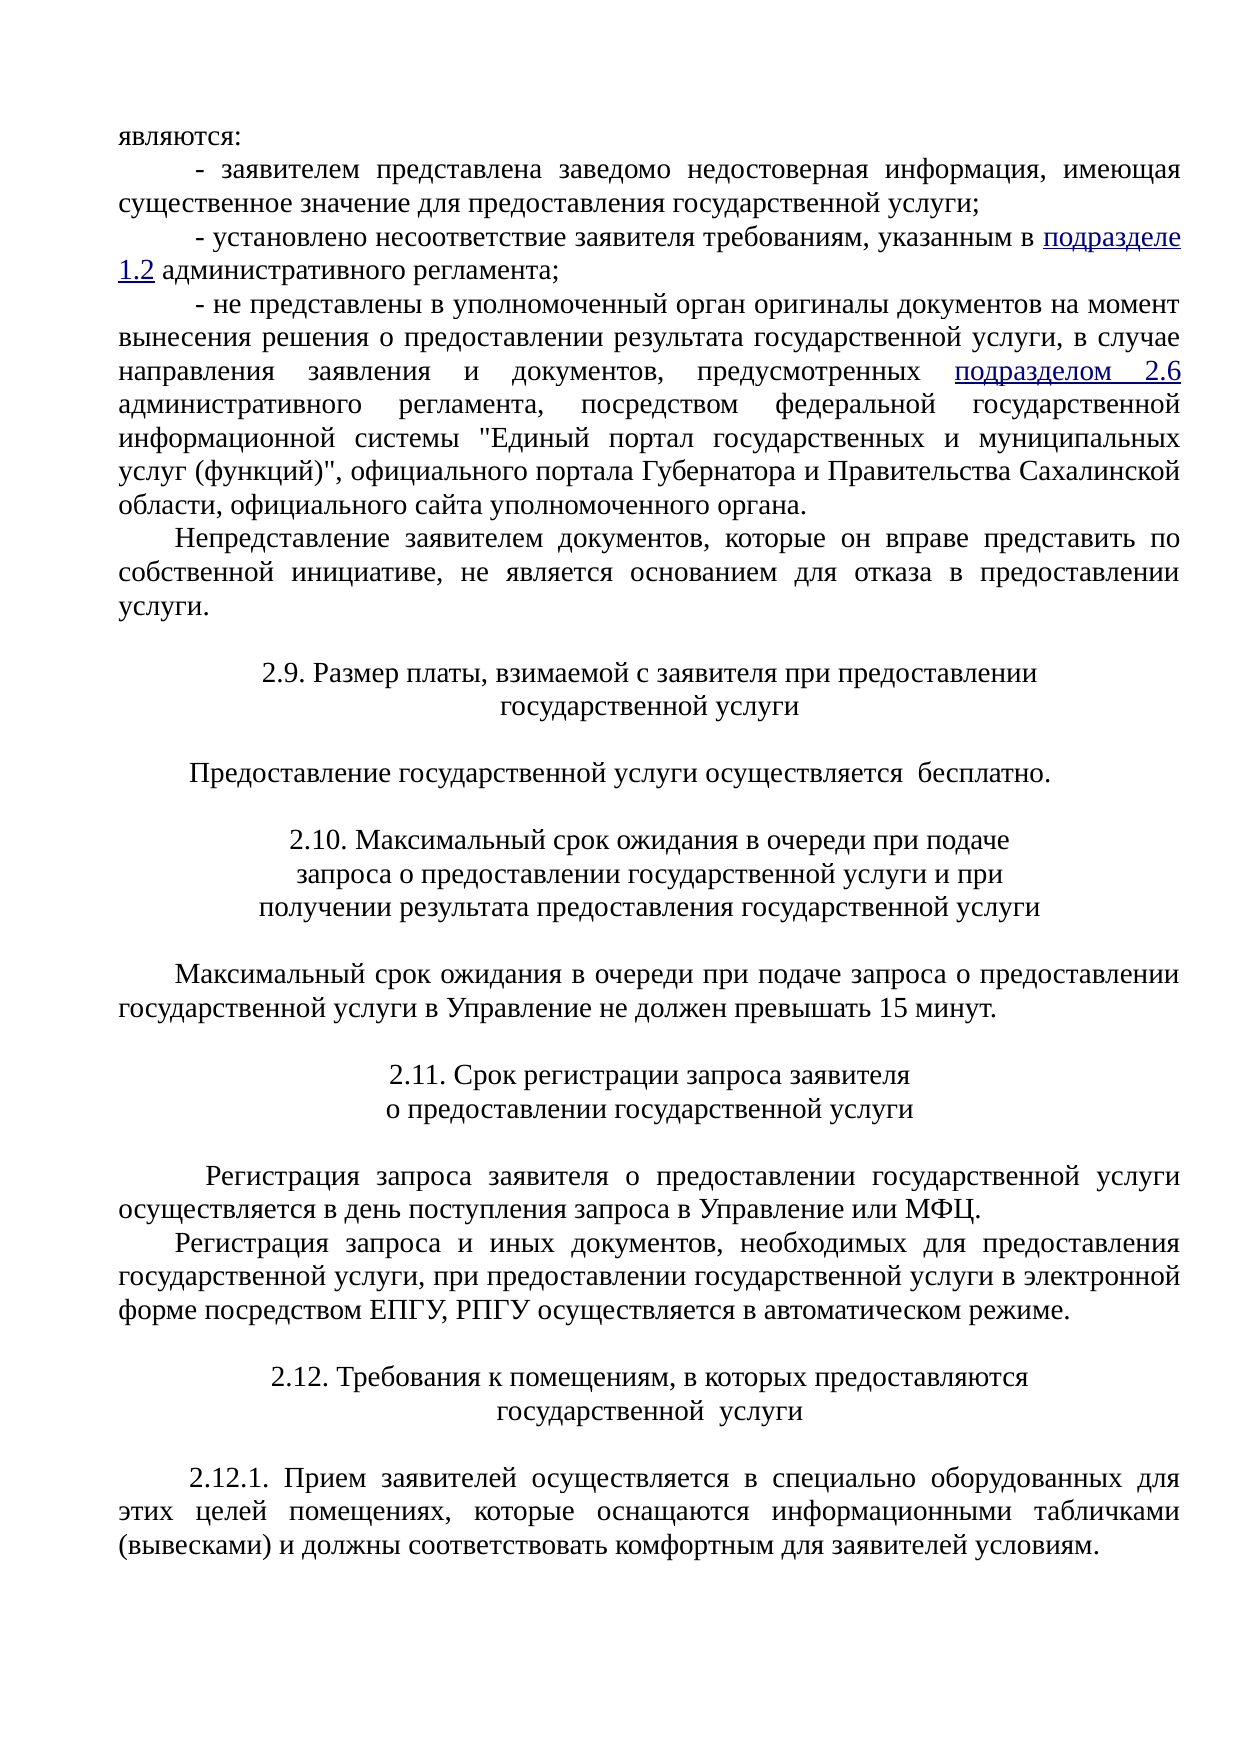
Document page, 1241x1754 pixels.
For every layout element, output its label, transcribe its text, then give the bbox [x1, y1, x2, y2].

text Регистрация запроса и иных документов, необходимых для предоставления государственной услуги, при предоставлении государственной услуги в электронной форме посредством ЕПГУ, РПГУ осуществляется в автоматическом режиме. [118, 1225, 1181, 1326]
text 2.10. Максимальный срок ожидания в очереди при подаче [118, 822, 1181, 856]
text 2.12.1. Прием заявителей осуществляется в специально оборудованных для этих целей помещениях, которые оснащаются информационными табличками (вывесками) и должны соответствовать комфортным для заявителей условиям. [118, 1460, 1181, 1560]
text запроса о предоставлении государственной услуги и при [118, 856, 1181, 889]
text Максимальный срок ожидания в очереди при подаче запроса о предоставлении государственной услуги в Управление не должен превышать 15 минут. [118, 957, 1181, 1024]
text 2.12. Требования к помещениям, в которых предоставляются [118, 1359, 1181, 1393]
text 2.9. Размер платы, взимаемой с заявителя при предоставлении [118, 655, 1181, 688]
text являются: [118, 118, 1181, 152]
text - не представлены в уполномоченный орган оригиналы документов на момент вынесения решения о предоставлении результата государственной услуги, в случае направления заявления и документов, предусмотренных подразделом 2.6 административного регламента, посредством федеральной государственной информационной системы "Единый портал государственных и муниципальных услуг (функций)", официального портала Губернатора и Правительства Сахалинской области, официального сайта уполномоченного органа. [118, 286, 1181, 521]
text о предоставлении государственной услуги [118, 1091, 1181, 1124]
text 2.11. Срок регистрации запроса заявителя [118, 1057, 1181, 1091]
text Непредставление заявителем документов, которые он вправе представить по собственной инициативе, не является основанием для отказа в предоставлении услуги. [118, 521, 1181, 621]
text получении результата предоставления государственной услуги [118, 889, 1181, 923]
text Предоставление государственной услуги осуществляется бесплатно. [118, 755, 1181, 789]
text Регистрация запроса заявителя о предоставлении государственной услуги осуществляется в день поступления запроса в Управление или МФЦ. [118, 1158, 1181, 1225]
text - установлено несоответствие заявителя требованиям, указанным в подразделе 1.2 административного регламента; [118, 219, 1181, 286]
text государственной услуги [118, 688, 1181, 722]
text - заявителем представлена заведомо недостоверная информация, имеющая существенное значение для предоставления государственной услуги; [118, 152, 1181, 219]
text государственной услуги [118, 1393, 1181, 1426]
